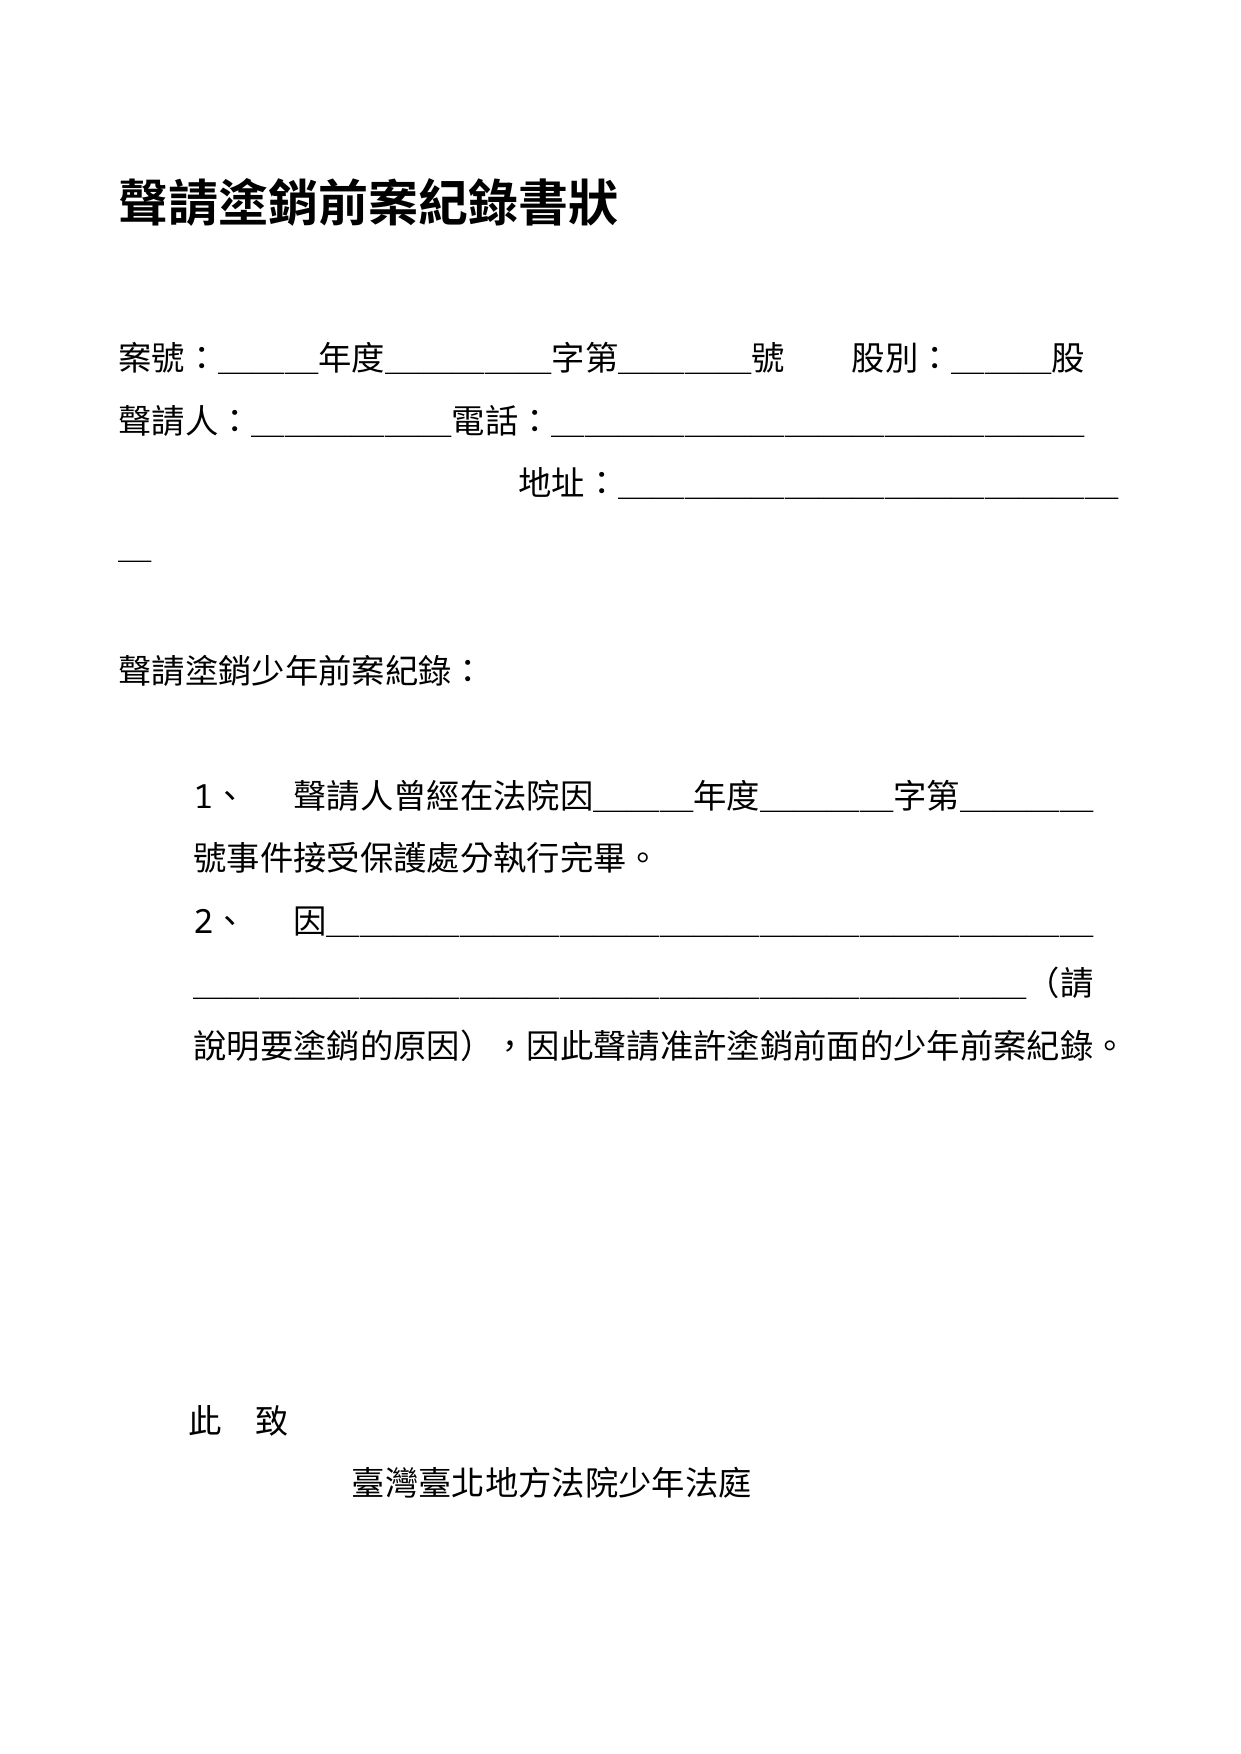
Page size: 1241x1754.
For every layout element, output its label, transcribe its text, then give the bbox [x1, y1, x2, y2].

text 聲請塗銷少年前案紀錄： [118, 627, 1122, 689]
list 因＿＿＿＿＿＿＿＿＿＿＿＿＿＿＿＿＿＿＿＿＿＿＿＿＿＿＿＿＿＿＿＿＿＿＿＿＿＿＿＿＿＿＿＿＿＿＿＿（請說明要塗銷的原因），因此聲請准許塗銷前面的少年前案紀錄。 [193, 877, 1122, 1064]
text 案號：＿＿＿年度＿＿＿＿＿字第＿＿＿＿號 股別：＿＿＿股 [118, 314, 1122, 377]
list 聲請人曾經在法院因＿＿＿年度＿＿＿＿字第＿＿＿＿號事件接受保護處分執行完畢。 [193, 752, 1122, 877]
text 聲請人：＿＿＿＿＿＿電話：＿＿＿＿＿＿＿＿＿＿＿＿＿＿＿＿ [118, 377, 1122, 439]
text 此 致 [118, 1377, 1122, 1439]
text 臺灣臺北地方法院少年法庭 [118, 1439, 1122, 1502]
text 地址：＿＿＿＿＿＿＿＿＿＿＿＿＿＿＿＿ [118, 439, 1122, 564]
text 聲請塗銷前案紀錄書狀 [118, 127, 1122, 252]
